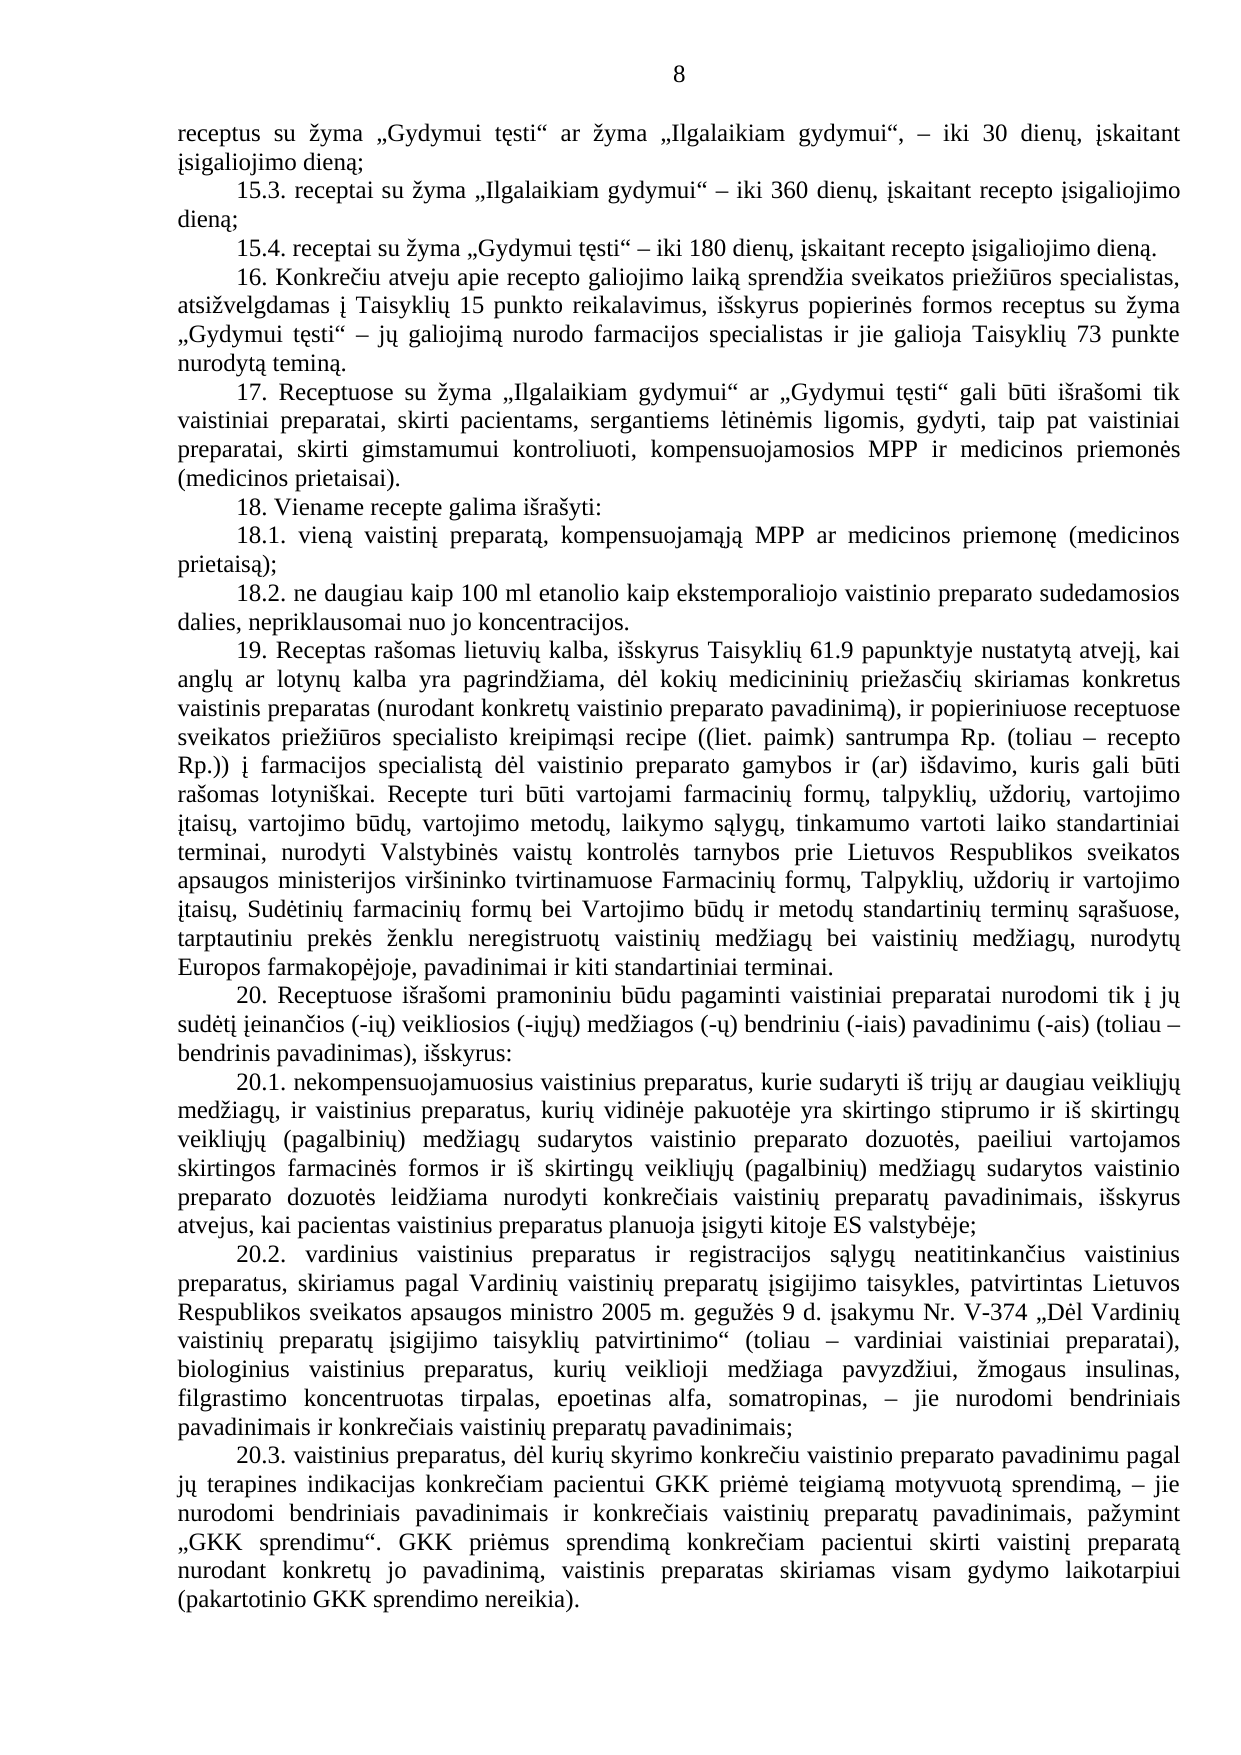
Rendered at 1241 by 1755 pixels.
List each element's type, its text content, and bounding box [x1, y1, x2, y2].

text 17. Receptuose su žyma „Ilgalaikiam gydymui“ ar „Gydymui tęsti“ gali būti išrašomi tik vaistiniai preparatai, skirti pacientams, sergantiems lėtinėmis ligomis, gydyti, taip pat vaistiniai preparatai, skirti gimstamumui kontroliuoti, kompensuojamosios MPP ir medicinos priemonės (medicinos prietaisai). [177, 377, 1181, 492]
text 20.2. vardinius vaistinius preparatus ir registracijos sąlygų neatitinkančius vaistinius preparatus, skiriamus pagal Vardinių vaistinių preparatų įsigijimo taisykles, patvirtintas Lietuvos Respublikos sveikatos apsaugos ministro 2005 m. gegužės 9 d. įsakymu Nr. V-374 „Dėl Vardinių vaistinių preparatų įsigijimo taisyklių patvirtinimo“ (toliau – vardiniai vaistiniai preparatai), biologinius vaistinius preparatus, kurių veiklioji medžiaga pavyzdžiui, žmogaus insulinas, filgrastimo koncentruotas tirpalas, epoetinas alfa, somatropinas, – jie nurodomi bendriniais pavadinimais ir konkrečiais vaistinių preparatų pavadinimais; [177, 1239, 1181, 1441]
text 15.3. receptai su žyma „Ilgalaikiam gydymui“ – iki 360 dienų, įskaitant recepto įsigaliojimo dieną; [177, 176, 1181, 233]
text 18.2. ne daugiau kaip 100 ml etanolio kaip ekstemporaliojo vaistinio preparato sudedamosios dalies, nepriklausomai nuo jo koncentracijos. [177, 578, 1181, 636]
text 16. Konkrečiu atveju apie recepto galiojimo laiką sprendžia sveikatos priežiūros specialistas, atsižvelgdamas į Taisyklių 15 punkto reikalavimus, išskyrus popierinės formos receptus su žyma „Gydymui tęsti“ – jų galiojimą nurodo farmacijos specialistas ir jie galioja Taisyklių 73 punkte nurodytą teminą. [177, 262, 1181, 377]
text 20.3. vaistinius preparatus, dėl kurių skyrimo konkrečiu vaistinio preparato pavadinimu pagal jų terapines indikacijas konkrečiam pacientui GKK priėmė teigiamą motyvuotą sprendimą, – jie nurodomi bendriniais pavadinimais ir konkrečiais vaistinių preparatų pavadinimais, pažymint „GKK sprendimu“. GKK priėmus sprendimą konkrečiam pacientui skirti vaistinį preparatą nurodant konkretų jo pavadinimą, vaistinis preparatas skiriamas visam gydymo laikotarpiui (pakartotinio GKK sprendimo nereikia). [177, 1441, 1181, 1613]
text 20. Receptuose išrašomi pramoniniu būdu pagaminti vaistiniai preparatai nurodomi tik į jų sudėtį įeinančios (-ių) veikliosios (-iųjų) medžiagos (-ų) bendriniu (-iais) pavadinimu (-ais) (toliau – bendrinis pavadinimas), išskyrus: [177, 981, 1181, 1067]
text 15.4. receptai su žyma „Gydymui tęsti“ – iki 180 dienų, įskaitant recepto įsigaliojimo dieną. [177, 233, 1181, 262]
text 19. Receptas rašomas lietuvių kalba, išskyrus Taisyklių 61.9 papunktyje nustatytą atvejį, kai anglų ar lotynų kalba yra pagrindžiama, dėl kokių medicininių priežasčių skiriamas konkretus vaistinis preparatas (nurodant konkretų vaistinio preparato pavadinimą), ir popieriniuose receptuose sveikatos priežiūros specialisto kreipimąsi recipe ((liet. paimk) santrumpa Rp. (toliau – recepto Rp.)) į farmacijos specialistą dėl vaistinio preparato gamybos ir (ar) išdavimo, kuris gali būti rašomas lotyniškai. Recepte turi būti vartojami farmacinių formų, talpyklių, uždorių, vartojimo įtaisų, vartojimo būdų, vartojimo metodų, laikymo sąlygų, tinkamumo vartoti laiko standartiniai terminai, nurodyti Valstybinės vaistų kontrolės tarnybos prie Lietuvos Respublikos sveikatos apsaugos ministerijos viršininko tvirtinamuose Farmacinių formų, Talpyklių, uždorių ir vartojimo įtaisų, Sudėtinių farmacinių formų bei Vartojimo būdų ir metodų standartinių terminų sąrašuose, tarptautiniu prekės ženklu neregistruotų vaistinių medžiagų bei vaistinių medžiagų, nurodytų Europos farmakopėjoje, pavadinimai ir kiti standartiniai terminai. [177, 636, 1181, 981]
text receptus su žyma „Gydymui tęsti“ ar žyma „Ilgalaikiam gydymui“, – iki 30 dienų, įskaitant įsigaliojimo dieną; [177, 118, 1181, 176]
text 20.1. nekompensuojamuosius vaistinius preparatus, kurie sudaryti iš trijų ar daugiau veikliųjų medžiagų, ir vaistinius preparatus, kurių vidinėje pakuotėje yra skirtingo stiprumo ir iš skirtingų veikliųjų (pagalbinių) medžiagų sudarytos vaistinio preparato dozuotės, paeiliui vartojamos skirtingos farmacinės formos ir iš skirtingų veikliųjų (pagalbinių) medžiagų sudarytos vaistinio preparato dozuotės leidžiama nurodyti konkrečiais vaistinių preparatų pavadinimais, išskyrus atvejus, kai pacientas vaistinius preparatus planuoja įsigyti kitoje ES valstybėje; [177, 1067, 1181, 1239]
text 18. Viename recepte galima išrašyti: [177, 492, 1181, 521]
text 18.1. vieną vaistinį preparatą, kompensuojamąją MPP ar medicinos priemonę (medicinos prietaisą); [177, 521, 1181, 578]
